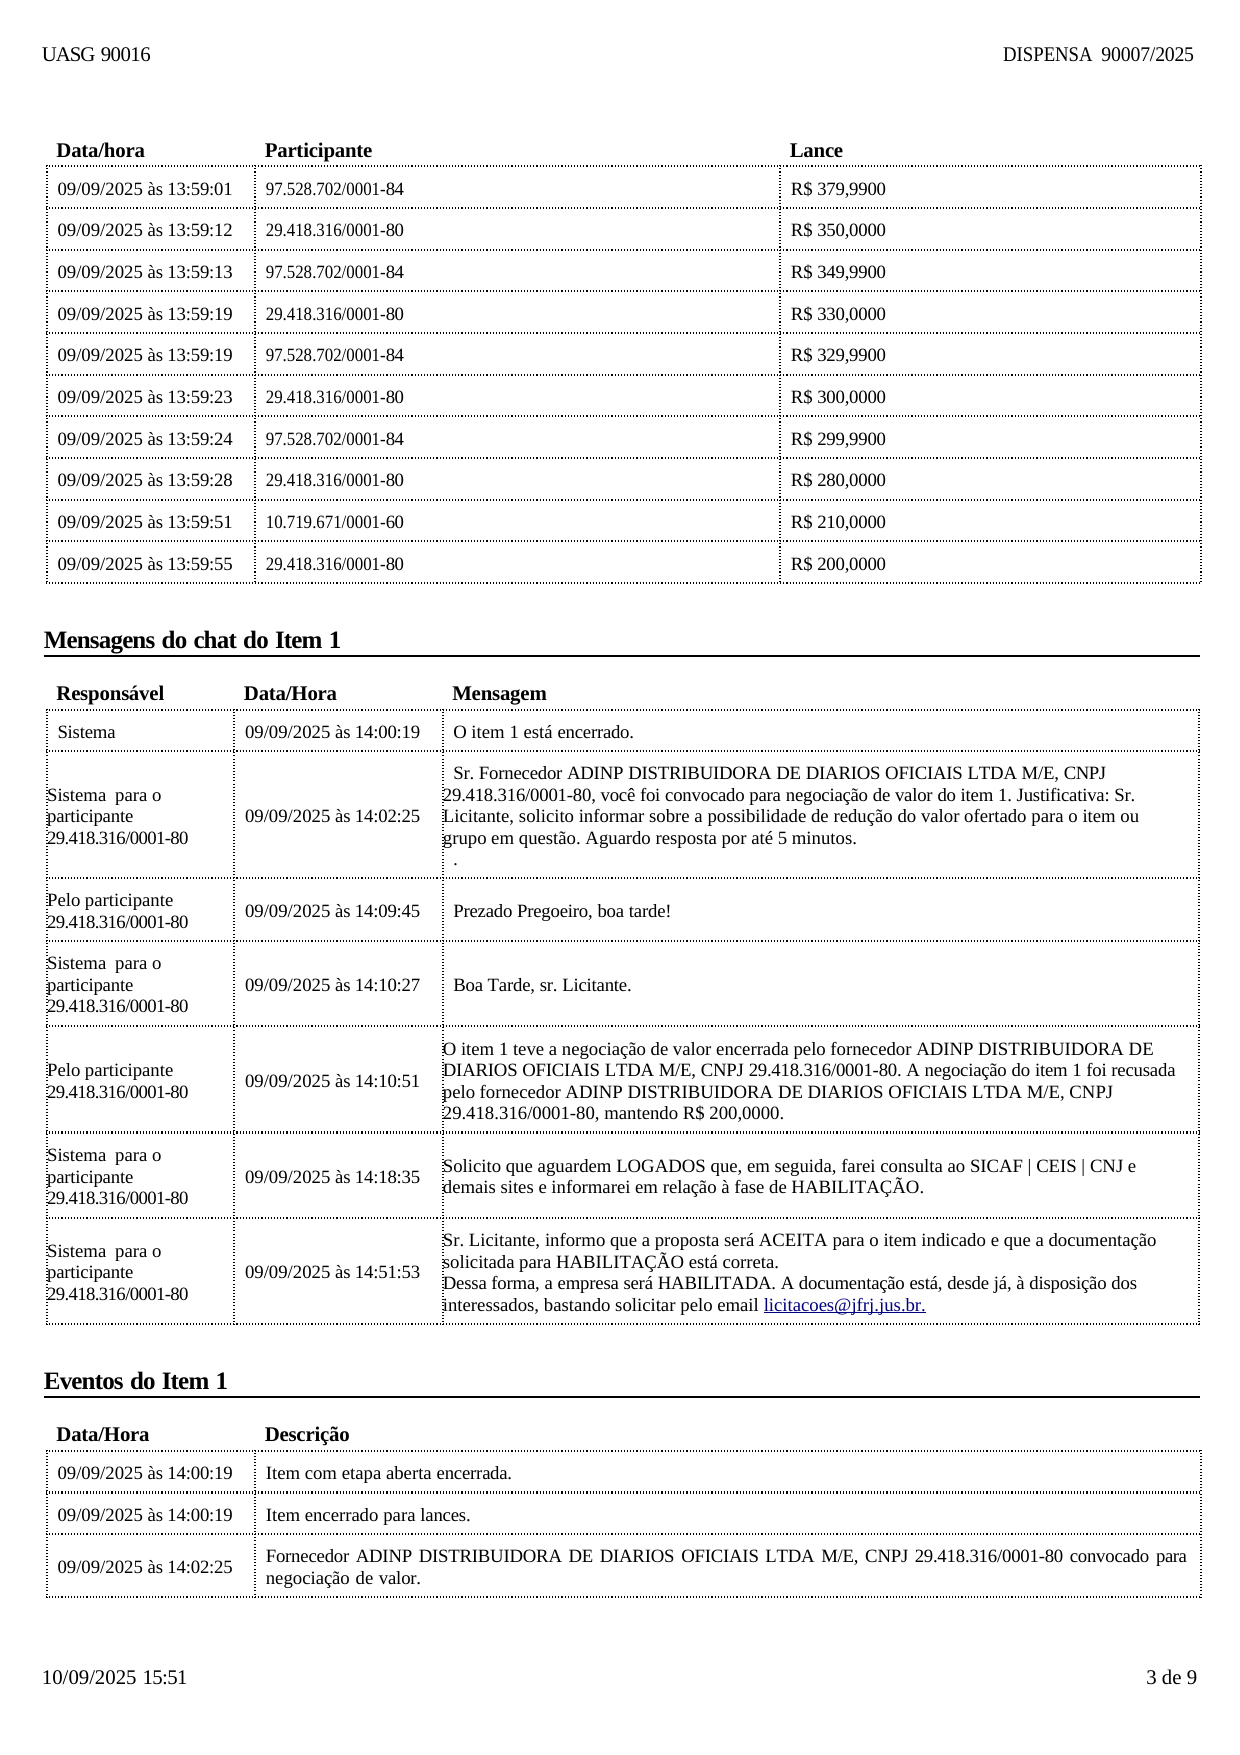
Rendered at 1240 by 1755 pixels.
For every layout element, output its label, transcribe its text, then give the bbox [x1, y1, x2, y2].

table_cell 29.418.316/0001-80 [255, 374, 780, 415]
table_cell Item encerrado para lances. [255, 1491, 1201, 1533]
table_cell 10.719.671/0001-60 [255, 499, 780, 540]
table_cell 97.528.702/0001-84 [255, 415, 780, 457]
table_cell O item 1 teve a negociação de valor encerrada pelo fornecedor ADINP DISTRIBUIDORA DE DIARIOS OFICIAIS LTDA M/E, CNPJ 29.418.316/0001-80. A negociação do item 1 foi recusada pelo fornecedor ADINP DISTRIBUIDORA DE DIARIOS OFICIAIS LTDA M/E, CNPJ 29.418.316/0001-80, mantendo R$ 200,0000. [443, 1025, 1199, 1131]
table_header R$ 379,9900 [780, 165, 1201, 207]
table_cell 09/09/2025 às 13:59:55 [47, 540, 255, 582]
table_cell R$ 280,0000 [780, 457, 1201, 498]
table_cell 09/09/2025 às 13:59:51 [47, 499, 255, 540]
table_cell 09/09/2025 às 14:10:27 [234, 940, 443, 1025]
table_header O item 1 está encerrado. [443, 709, 1199, 750]
table_cell Pelo participante 29.418.316/0001-80 [47, 877, 234, 940]
text Responsável Data/Hora Mensagem [56, 681, 1210, 705]
table_cell R$ 299,9900 [780, 415, 1201, 457]
table_cell Sistema para o participante 29.418.316/0001-80 [47, 1131, 234, 1217]
table_cell R$ 350,0000 [780, 207, 1201, 248]
table_cell 09/09/2025 às 13:59:28 [47, 457, 255, 498]
text Data/hora Participante Lance [56, 138, 1210, 162]
table_cell Solicito que aguardem LOGADOS que, em seguida, farei consulta ao SICAF | CEIS | CNJ e demais sites e informarei em relação à fase de HABILITAÇÃO. [443, 1131, 1199, 1217]
table_header 09/09/2025 às 13:59:01 [47, 165, 255, 207]
table_cell 09/09/2025 às 13:59:23 [47, 374, 255, 415]
table_cell Sistema para o participante 29.418.316/0001-80 [47, 940, 234, 1025]
subtitle Eventos do Item 1 [44, 1366, 1210, 1395]
table_header 97.528.702/0001-84 [255, 165, 780, 207]
table_cell R$ 300,0000 [780, 374, 1201, 415]
text Data/Hora Descrição [56, 1422, 1210, 1446]
table_cell Sr. Licitante, informo que a proposta será ACEITA para o item indicado e que a documentação solicitada para HABILITAÇÃO está correta. Dessa forma, a empresa será HABILITADA. A documentação está, desde já, à disposição dos interessados, bastando solicitar pelo email licitacoes@jfrj.jus.br. [443, 1217, 1199, 1323]
table_cell 29.418.316/0001-80 [255, 540, 780, 582]
table_cell 09/09/2025 às 14:02:25 [47, 1533, 255, 1596]
table_cell R$ 330,0000 [780, 290, 1201, 332]
table_cell 09/09/2025 às 14:00:19 [47, 1491, 255, 1533]
table_cell 09/09/2025 às 13:59:24 [47, 415, 255, 457]
table_cell 09/09/2025 às 14:10:51 [234, 1025, 443, 1131]
table_cell 09/09/2025 às 13:59:19 [47, 290, 255, 332]
table_cell Sistema para o participante 29.418.316/0001-80 [47, 750, 234, 877]
table_cell 09/09/2025 às 14:51:53 [234, 1217, 443, 1323]
table_cell Boa Tarde, sr. Licitante. [443, 940, 1199, 1025]
table_cell Sistema para o participante 29.418.316/0001-80 [47, 1217, 234, 1323]
table_cell R$ 200,0000 [780, 540, 1201, 582]
table_cell Prezado Pregoeiro, boa tarde! [443, 877, 1199, 940]
table_cell 97.528.702/0001-84 [255, 332, 780, 373]
table_header Item com etapa aberta encerrada. [255, 1450, 1201, 1491]
table_cell 29.418.316/0001-80 [255, 207, 780, 248]
table_cell 97.528.702/0001-84 [255, 249, 780, 290]
table_cell 09/09/2025 às 13:59:13 [47, 249, 255, 290]
table_cell 09/09/2025 às 14:09:45 [234, 877, 443, 940]
table_header 09/09/2025 às 14:00:19 [234, 709, 443, 750]
table_cell 09/09/2025 às 14:02:25 [234, 750, 443, 877]
table_cell 09/09/2025 às 13:59:19 [47, 332, 255, 373]
table_cell R$ 210,0000 [780, 499, 1201, 540]
table_cell R$ 329,9900 [780, 332, 1201, 373]
table_cell Sr. Fornecedor ADINP DISTRIBUIDORA DE DIARIOS OFICIAIS LTDA M/E, CNPJ 29.418.316/0001-80, você foi convocado para negociação de valor do item 1. Justificativa: Sr. Licitante, solicito informar sobre a possibilidade de redução do valor ofertado para o item ou grupo em questão. Aguardo resposta por até 5 minutos. . [443, 750, 1199, 877]
table_cell Pelo participante 29.418.316/0001-80 [47, 1025, 234, 1131]
table_cell 09/09/2025 às 14:18:35 [234, 1131, 443, 1217]
table_cell 09/09/2025 às 13:59:12 [47, 207, 255, 248]
table_cell Fornecedor ADINP DISTRIBUIDORA DE DIARIOS OFICIAIS LTDA M/E, CNPJ 29.418.316/0001-80 convocado para negociação de valor. [255, 1533, 1201, 1596]
table_cell R$ 349,9900 [780, 249, 1201, 290]
table_header 09/09/2025 às 14:00:19 [47, 1450, 255, 1491]
table_header Sistema [47, 709, 234, 750]
table_cell 29.418.316/0001-80 [255, 290, 780, 332]
table_cell 29.418.316/0001-80 [255, 457, 780, 498]
subtitle Mensagens do chat do Item 1 [44, 625, 1210, 653]
